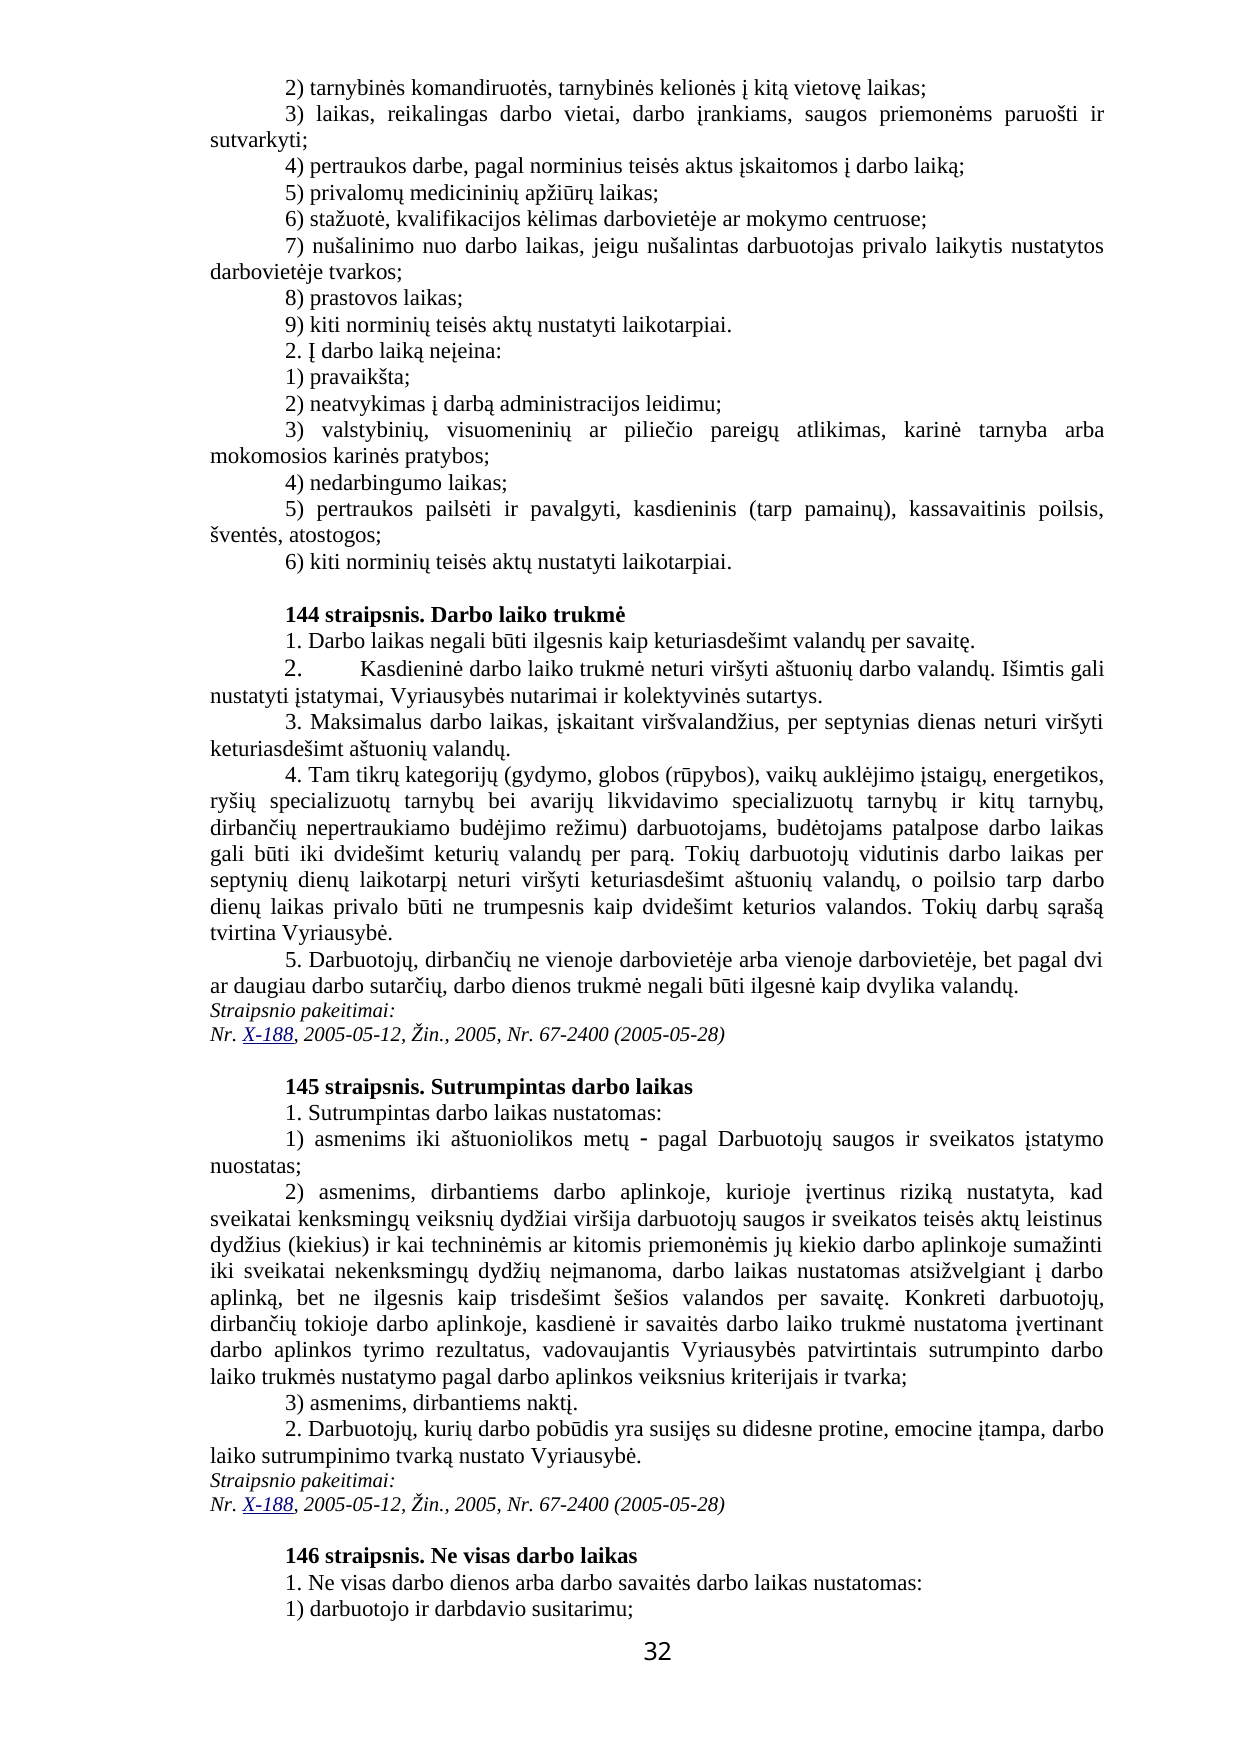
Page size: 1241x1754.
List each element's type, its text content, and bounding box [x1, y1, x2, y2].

text 1. Darbo laikas negali būti ilgesnis kaip keturiasdešimt valandų per savaitę. [210, 627, 1106, 653]
text 4) nedarbingumo laikas; [210, 469, 1106, 495]
text 5) privalomų medicininių apžiūrų laikas; [210, 179, 1106, 205]
list Kasdieninė darbo laiko trukmė neturi viršyti aštuonių darbo valandų. Išimtis gali nustatyti įstatymai, Vyriausybės nutarimai ir kolektyvinės sutartys. [210, 653, 1106, 708]
text 2) neatvykimas į darbą administracijos leidimu; [210, 390, 1106, 416]
text Straipsnio pakeitimai: [210, 1468, 1106, 1492]
text 6) kiti norminių teisės aktų nustatyti laikotarpiai. [210, 548, 1106, 574]
text Nr. X-188, 2005-05-12, Žin., 2005, Nr. 67-2400 (2005-05-28) [210, 1492, 1106, 1516]
text 3) laikas, reikalingas darbo vietai, darbo įrankiams, saugos priemonėms paruošti ir sutvarkyti; [210, 100, 1106, 153]
text 2) asmenims, dirbantiems darbo aplinkoje, kurioje įvertinus riziką nustatyta, kad sveikatai kenksmingų veiksnių dydžiai viršija darbuotojų saugos ir sveikatos teisės aktų leistinus dydžius (kiekius) ir kai techninėmis ar kitomis priemonėmis jų kiekio darbo aplinkoje sumažinti iki sveikatai nekenksmingų dydžių neįmanoma, darbo laikas nustatomas atsižvelgiant į darbo aplinką, bet ne ilgesnis kaip trisdešimt šešios valandos per savaitę. Konkreti darbuotojų, dirbančių tokioje darbo aplinkoje, kasdienė ir savaitės darbo laiko trukmė nustatoma įvertinant darbo aplinkos tyrimo rezultatus, vadovaujantis Vyriausybės patvirtintais sutrumpinto darbo laiko trukmės nustatymo pagal darbo aplinkos veiksnius kriterijais ir tvarka; [210, 1178, 1104, 1389]
text 7) nušalinimo nuo darbo laikas, jeigu nušalintas darbuotojas privalo laikytis nustatytos darbovietėje tvarkos; [210, 232, 1106, 284]
text 2. Darbuotojų, kurių darbo pobūdis yra susijęs su didesne protine, emocine įtampa, darbo laiko sutrumpinimo tvarką nustato Vyriausybė. [210, 1415, 1106, 1468]
text 5. Darbuotojų, dirbančių ne vienoje darbovietėje arba vienoje darbovietėje, bet pagal dvi ar daugiau darbo sutarčių, darbo dienos trukmė negali būti ilgesnė kaip dvylika valandų. [210, 946, 1104, 998]
text 4) pertraukos darbe, pagal norminius teisės aktus įskaitomos į darbo laiką; [210, 153, 1106, 179]
text 144 straipsnis. Darbo laiko trukmė [210, 601, 1106, 627]
text Straipsnio pakeitimai: [210, 998, 1106, 1022]
text 2) tarnybinės komandiruotės, tarnybinės kelionės į kitą vietovę laikas; [210, 73, 1106, 100]
text 6) stažuotė, kvalifikacijos kėlimas darbovietėje ar mokymo centruose; [210, 205, 1106, 232]
text 3) asmenims, dirbantiems naktį. [210, 1389, 1106, 1415]
text 1) darbuotojo ir darbdavio susitarimu; [210, 1595, 1104, 1622]
text 1. Ne visas darbo dienos arba darbo savaitės darbo laikas nustatomas: [210, 1569, 1104, 1595]
text 5) pertraukos pailsėti ir pavalgyti, kasdieninis (tarp pamainų), kassavaitinis poilsis, šventės, atostogos; [210, 495, 1106, 548]
text 3) valstybinių, visuomeninių ar piliečio pareigų atlikimas, karinė tarnyba arba mokomosios karinės pratybos; [210, 416, 1106, 469]
text 2. Į darbo laiką neįeina: [210, 337, 1106, 363]
text 145 straipsnis. Sutrumpintas darbo laikas [210, 1073, 1106, 1099]
text Nr. X-188, 2005-05-12, Žin., 2005, Nr. 67-2400 (2005-05-28) [210, 1022, 1106, 1046]
text 1. Sutrumpintas darbo laikas nustatomas: [210, 1099, 1104, 1126]
text 146 straipsnis. Ne visas darbo laikas [210, 1543, 1106, 1569]
text 3. Maksimalus darbo laikas, įskaitant viršvalandžius, per septynias dienas neturi viršyti keturiasdešimt aštuonių valandų. [210, 708, 1106, 761]
text 4. Tam tikrų kategorijų (gydymo, globos (rūpybos), vaikų auklėjimo įstaigų, energetikos, ryšių specializuotų tarnybų bei avarijų likvidavimo specializuotų tarnybų ir kitų tarnybų, dirbančių nepertraukiamo budėjimo režimu) darbuotojams, budėtojams patalpose darbo laikas gali būti iki dvidešimt keturių valandų per parą. Tokių darbuotojų vidutinis darbo laikas per septynių dienų laikotarpį neturi viršyti keturiasdešimt aštuonių valandų, o poilsio tarp darbo dienų laikas privalo būti ne trumpesnis kaip dvidešimt keturios valandos. Tokių darbų sąrašą tvirtina Vyriausybė. [210, 761, 1106, 946]
text 8) prastovos laikas; [210, 284, 1106, 311]
text 9) kiti norminių teisės aktų nustatyti laikotarpiai. [210, 311, 1106, 337]
text 1) asmenims iki aštuoniolikos metų  pagal Darbuotojų saugos ir sveikatos įstatymo nuostatas; [210, 1126, 1104, 1178]
text 1) pravaikšta; [210, 363, 1106, 390]
